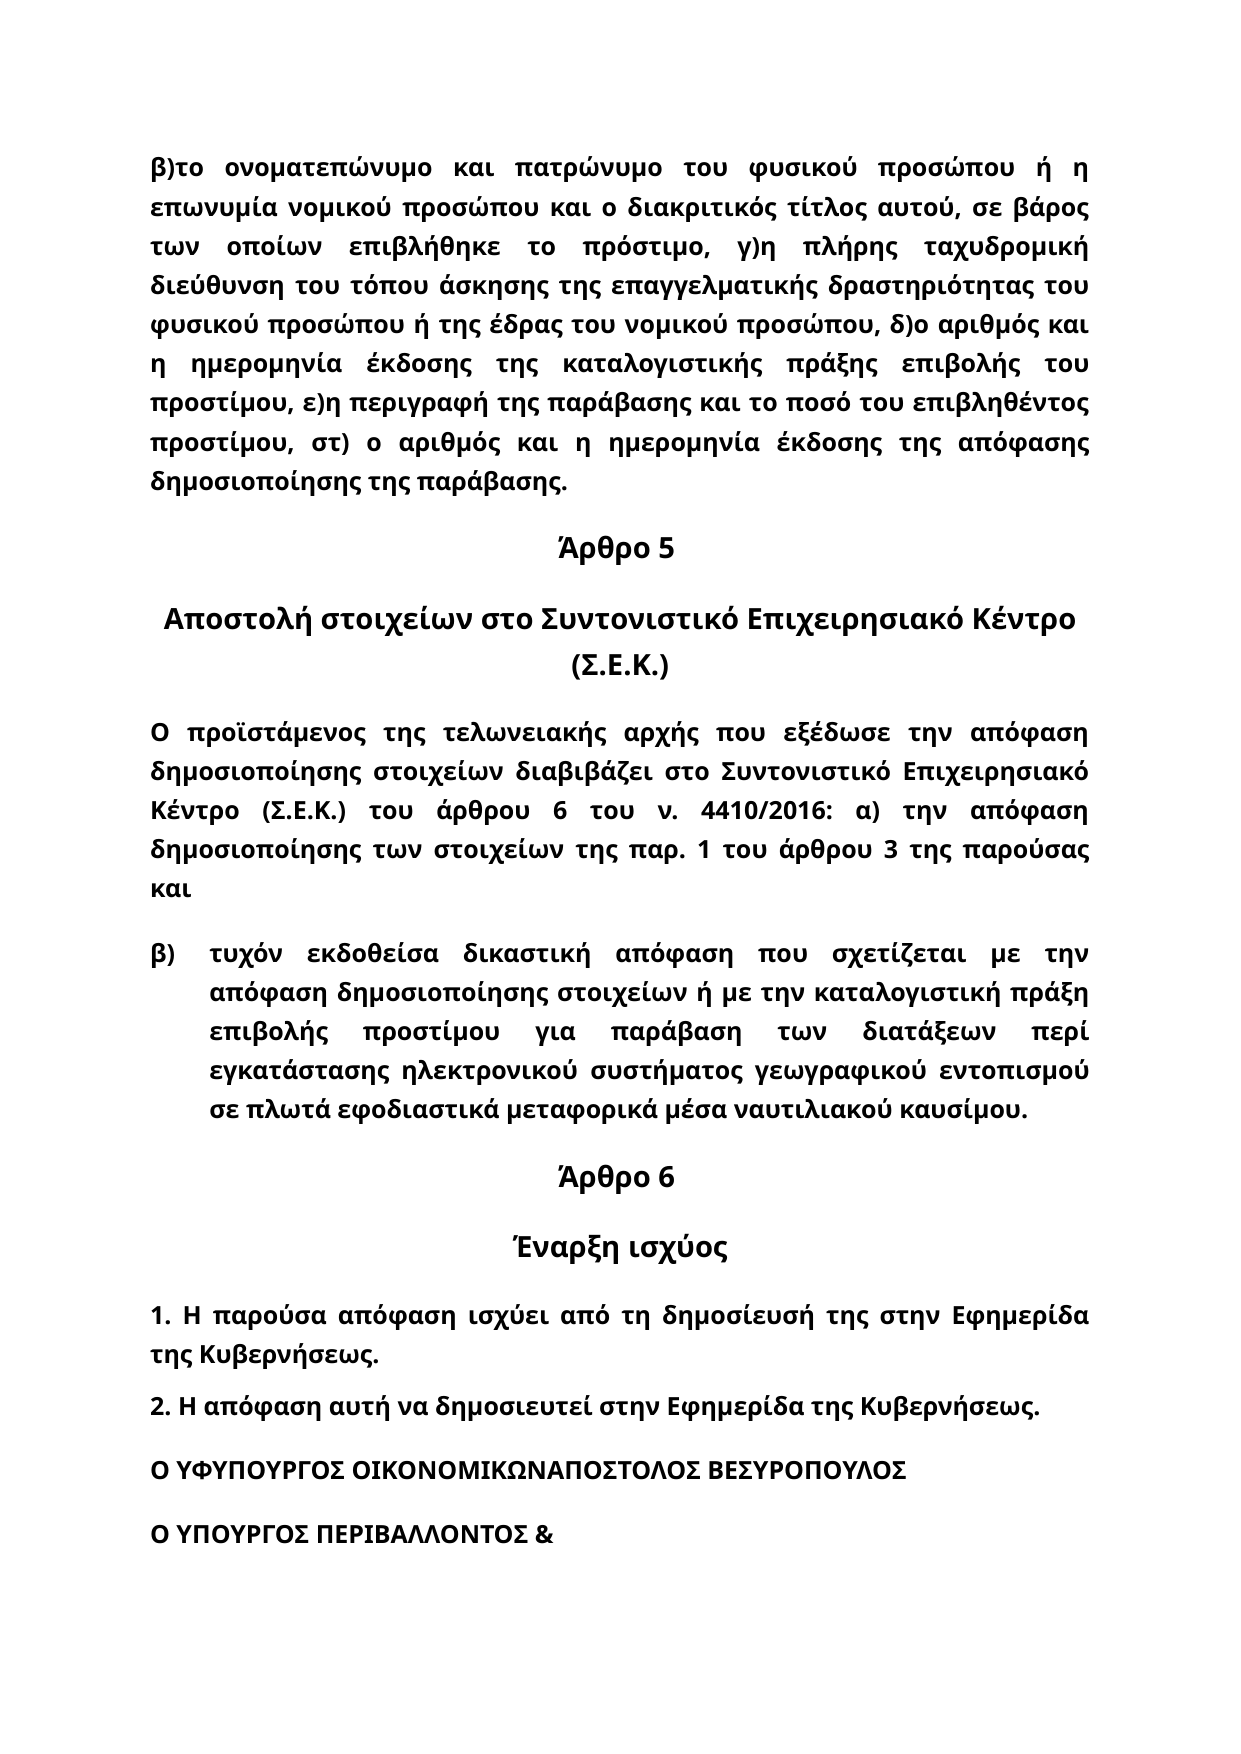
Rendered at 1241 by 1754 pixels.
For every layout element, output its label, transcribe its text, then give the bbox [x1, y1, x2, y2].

text β)το ονοματεπώνυμο και πατρώνυμο του φυσικού προσώπου ή η επωνυμία νομικού προσώπου και ο διακριτικός τίτλος αυτού, σε βάρος των οποίων επιβλήθηκε το πρόστιμο, γ)η πλήρης ταχυδρομική διεύθυνση του τόπου άσκησης της επαγγελματικής δραστηριότητας του φυσικού προσώπου ή της έδρας του νομικού προσώπου, δ)ο αριθμός και η ημερομηνία έκδοσης της καταλογιστικής πράξης επιβολής του προστίμου, ε)η περιγραφή της παράβασης και το ποσό του επιβληθέντος προστίμου, στ) ο αριθμός και η ημερομηνία έκδοσης της απόφασης δημοσιοποίησης της παράβασης. [150, 150, 1090, 497]
text Ο ΥΠΟΥΡΓΟΣ ΠΕΡΙΒΑΛΛΟΝΤΟΣ & [150, 1516, 1090, 1551]
text 2. H απόφαση αυτή να δημοσιευτεί στην Εφημερίδα της Κυβερνήσεως. [150, 1388, 1090, 1422]
list β) τυχόν εκδοθείσα δικαστική απόφαση που σχετίζεται με την απόφαση δημοσιοποίησης στοιχείων ή με την καταλογιστική πράξη επιβολής προστίμου για παράβαση των διατάξεων περί εγκατάστασης ηλεκτρονικού συστήματος γεωγραφικού εντοπισμού σε πλωτά εφοδιαστικά μεταφορικά μέσα ναυτιλιακού καυσίμου. [150, 935, 1090, 1126]
subtitle Έναρξη ισχύος [150, 1227, 1090, 1266]
text O προϊστάμενος της τελωνειακής αρχής που εξέδωσε την απόφαση δημοσιοποίησης στοιχείων διαβιβάζει στο Συντονιστικό Επιχειρησιακό Κέντρο (Σ.Ε.Κ.) του άρθρου 6 του ν. 4410/2016: α) την απόφαση δημοσιοποίησης των στοιχείων της παρ. 1 του άρθρου 3 της παρούσας και [150, 714, 1090, 905]
text 1. Η παρούσα απόφαση ισχύει από τη δημοσίευσή της στην Εφημερίδα της Κυβερνήσεως. [150, 1297, 1090, 1371]
text Ο ΥΦΥΠΟΥΡΓΟΣ ΟΙΚΟΝΟΜΙΚΩΝΑΠΟΣΤΟΛΟΣ ΒΕΣΥΡΟΠΟΥΛΟΣ [150, 1452, 1090, 1486]
subtitle Άρθρο 6 [150, 1156, 1090, 1196]
subtitle Άρθρο 5 [150, 527, 1090, 567]
subtitle Αποστολή στοιχείων στο Συντονιστικό Επιχειρησιακό Κέντρο (Σ.Ε.Κ.) [150, 598, 1090, 683]
